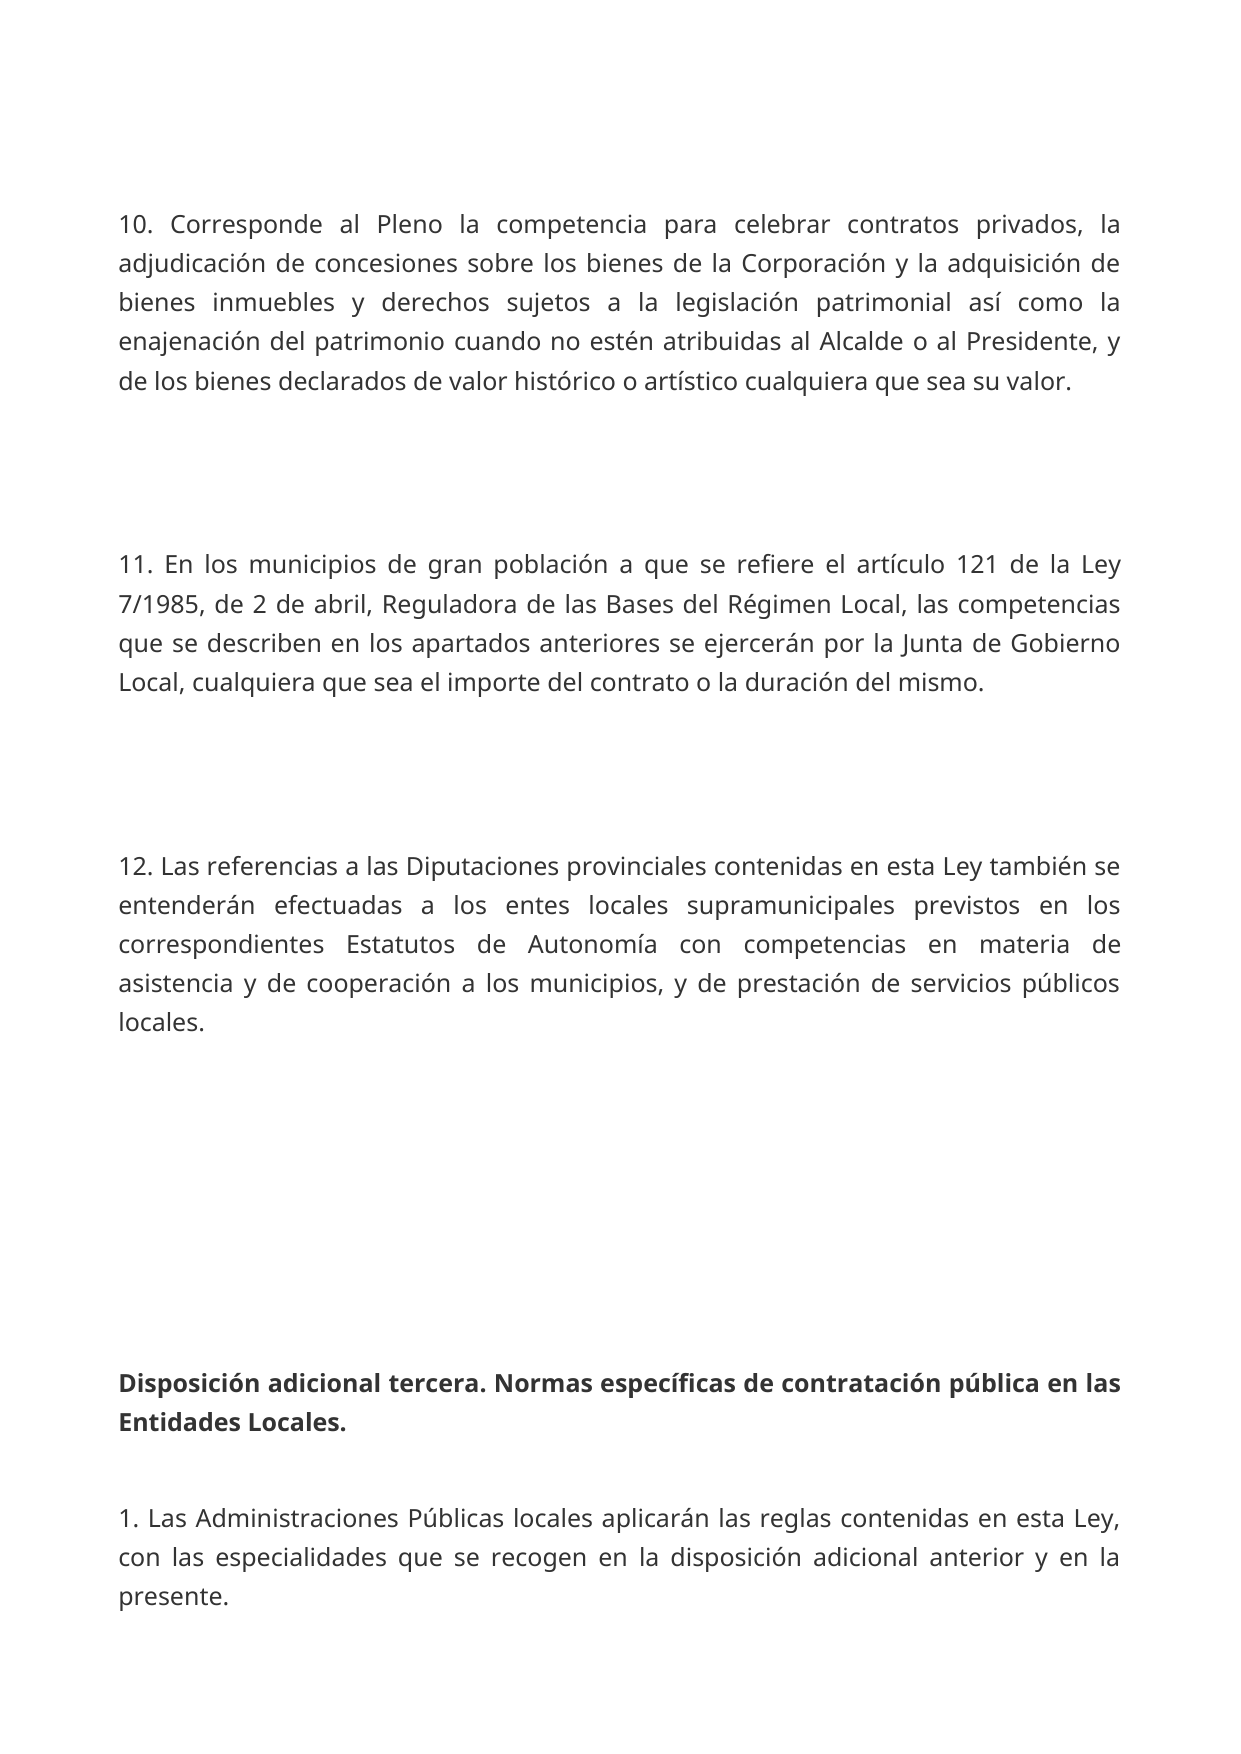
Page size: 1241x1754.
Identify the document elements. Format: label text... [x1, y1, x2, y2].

text 11. En los municipios de gran población a que se refiere el artículo 121 de la Ley 7/1985, de 2 de abril, Reguladora de las Bases del Régimen Local, las competencias que se describen en los apartados anteriores se ejercerán por la Junta de Gobierno Local, cualquiera que sea el importe del contrato o la duración del mismo. [118, 547, 1122, 699]
text 1. Las Administraciones Públicas locales aplicarán las reglas contenidas en esta Ley, con las especialidades que se recogen en la disposición adicional anterior y en la presente. [118, 1500, 1122, 1613]
text Disposición adicional tercera. Normas específicas de contratación pública en las Entidades Locales. [118, 1366, 1122, 1439]
text 12. Las referencias a las Diputaciones provinciales contenidas en esta Ley también se entenderán efectuadas a los entes locales supramunicipales previstos en los correspondientes Estatutos de Autonomía con competencias en materia de asistencia y de cooperación a los municipios, y de prestación de servicios públicos locales. [118, 848, 1122, 1039]
text 10. Corresponde al Pleno la competencia para celebrar contratos privados, la adjudicación de concesiones sobre los bienes de la Corporación y la adquisición de bienes inmuebles y derechos sujetos a la legislación patrimonial así como la enajenación del patrimonio cuando no estén atribuidas al Alcalde o al Presidente, y de los bienes declarados de valor histórico o artístico cualquiera que sea su valor. [118, 207, 1122, 397]
